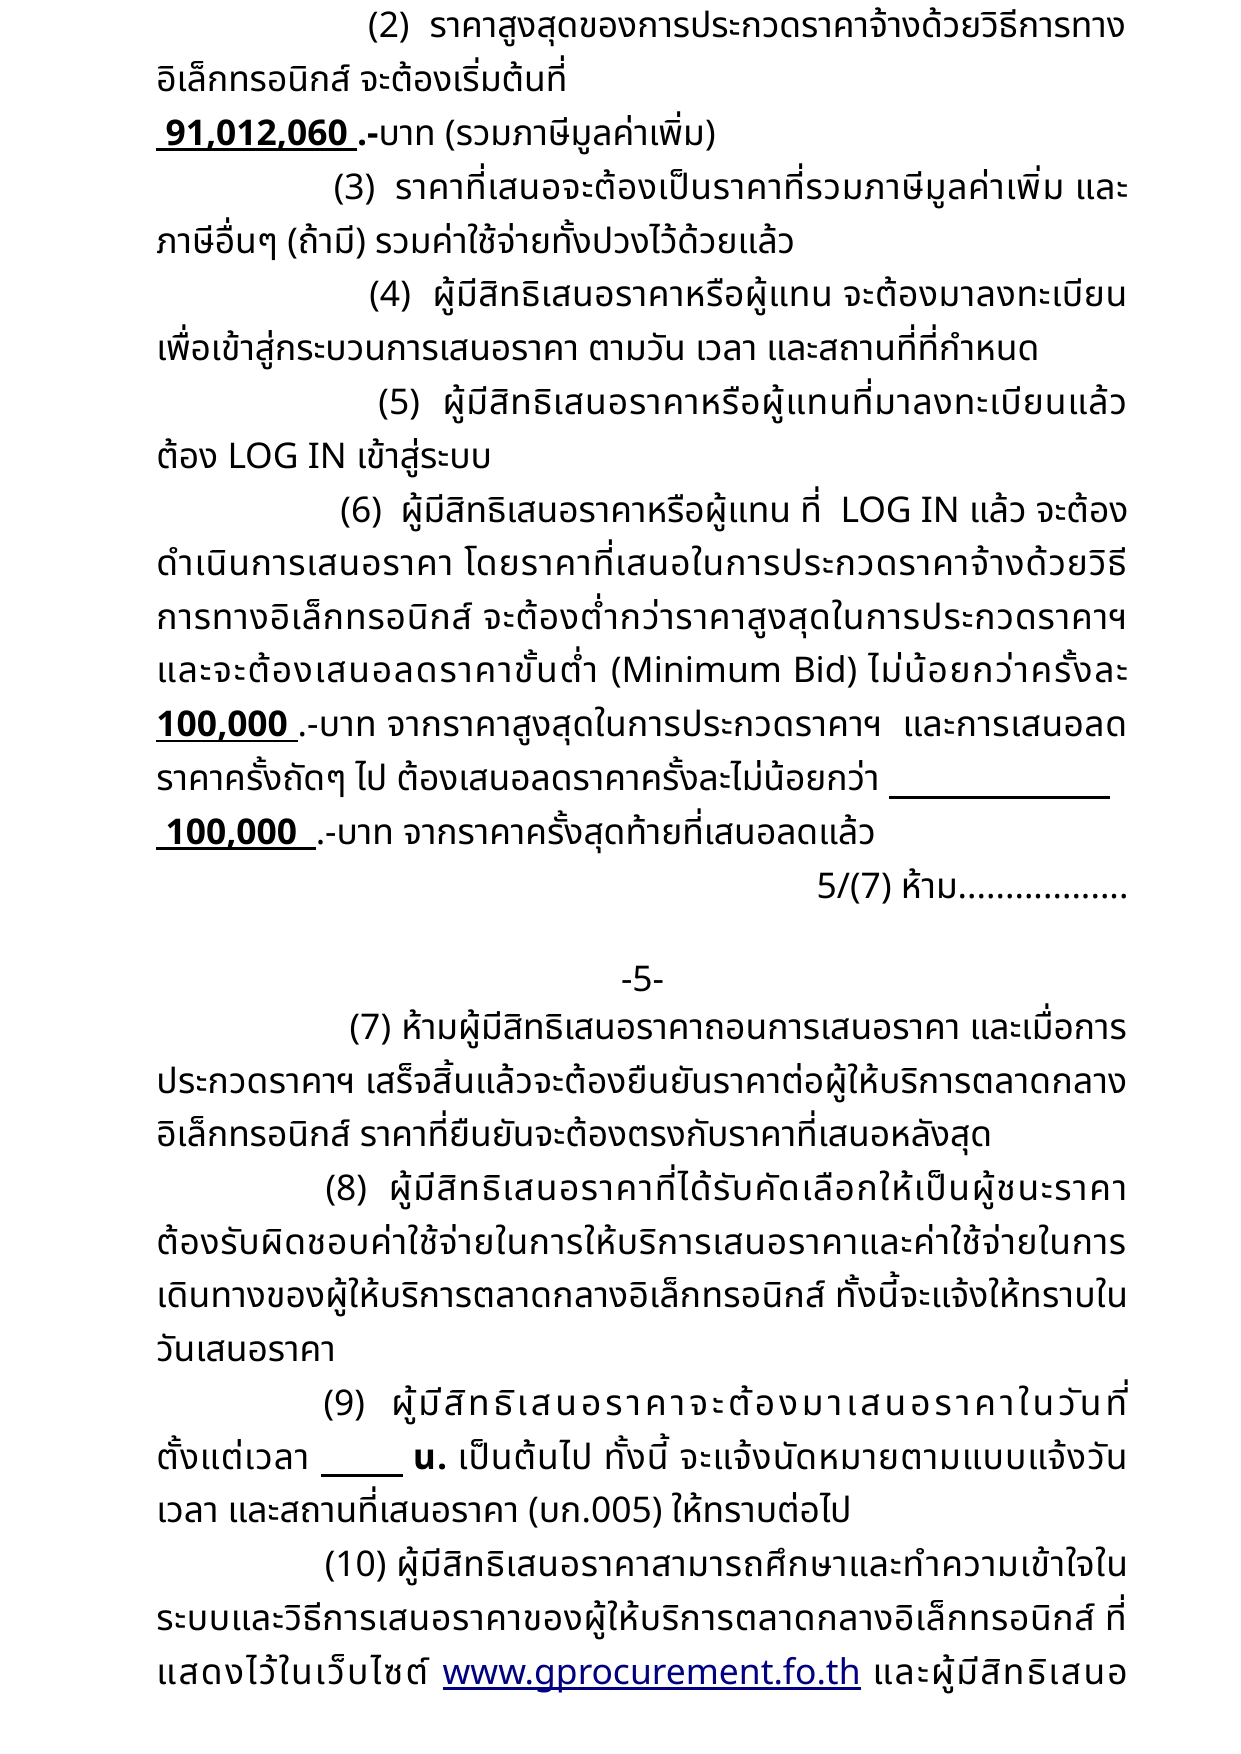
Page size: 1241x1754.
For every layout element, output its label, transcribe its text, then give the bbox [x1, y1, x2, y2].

text 100,000 .-บาท จากราคาครั้งสุดท้ายที่เสนอลดแล้ว [156, 806, 1128, 860]
text (4) ผู้มีสิทธิเสนอราคาหรือผู้แทน จะต้องมาลงทะเบียนเพื่อเข้าสู่กระบวนการเสนอราคา ตามวัน เวลา และสถานที่ที่กำหนด [156, 269, 1128, 376]
text 5/(7) ห้าม.................. [156, 860, 1128, 914]
text (9) ผู้มีสิทธิเสนอราคาจะต้องมาเสนอราคาในวันที่ ตั้งแต่เวลา น. เป็นต้นไป ทั้งนี้ จะแจ้งนัดหมายตามแบบแจ้งวัน เวลา และสถานที่เสนอราคา (บก.005) ให้ทราบต่อไป [156, 1377, 1128, 1539]
text (8) ผู้มีสิทธิเสนอราคาที่ได้รับคัดเลือกให้เป็นผู้ชนะราคา ต้องรับผิดชอบค่าใช้จ่ายในการให้บริการเสนอราคาและค่าใช้จ่ายในการเดินทางของผู้ให้บริการตลาดกลางอิเล็กทรอนิกส์ ทั้งนี้จะแจ้งให้ทราบในวันเสนอราคา [156, 1163, 1128, 1377]
text -5- [156, 954, 1128, 1002]
text (3) ราคาที่เสนอจะต้องเป็นราคาที่รวมภาษีมูลค่าเพิ่ม และภาษีอื่นๆ (ถ้ามี) รวมค่าใช้จ่ายทั้งปวงไว้ด้วยแล้ว [156, 161, 1128, 269]
text 91,012,060 .-บาท (รวมภาษีมูลค่าเพิ่ม) [156, 107, 1128, 161]
text (7) ห้ามผู้มีสิทธิเสนอราคาถอนการเสนอราคา และเมื่อการประกวดราคาฯ เสร็จสิ้นแล้วจะต้องยืนยันราคาต่อผู้ให้บริการตลาดกลางอิเล็กทรอนิกส์ ราคาที่ยืนยันจะต้องตรงกับราคาที่เสนอหลังสุด [156, 1002, 1128, 1163]
text (2) ราคาสูงสุดของการประกวดราคาจ้างด้วยวิธีการทางอิเล็กทรอนิกส์ จะต้องเริ่มต้นที่ [156, 0, 1128, 107]
text (6) ผู้มีสิทธิเสนอราคาหรือผู้แทน ที่ LOG IN แล้ว จะต้องดำเนินการเสนอราคา โดยราคาที่เสนอในการประกวดราคาจ้างด้วยวิธีการทางอิเล็กทรอนิกส์ จะต้องต่ำกว่าราคาสูงสุดในการประกวดราคาฯ และจะต้องเสนอลดราคาขั้นต่ำ (Minimum Bid) ไม่น้อยกว่าครั้งละ 100,000 .-บาท จากราคาสูงสุดในการประกวดราคาฯ และการเสนอลดราคาครั้งถัดๆ ไป ต้องเสนอลดราคาครั้งละไม่น้อยกว่า [156, 484, 1128, 806]
text (5) ผู้มีสิทธิเสนอราคาหรือผู้แทนที่มาลงทะเบียนแล้ว ต้อง LOG IN เข้าสู่ระบบ [156, 376, 1128, 484]
text (10) ผู้มีสิทธิเสนอราคาสามารถศึกษาและทำความเข้าใจในระบบและวิธีการเสนอราคาของผู้ให้บริการตลาดกลางอิเล็กทรอนิกส์ ที่แสดงไว้ในเว็บไซต์ www.gprocurement.fo.th และผู้มีสิทธิเสนอ [156, 1539, 1128, 1700]
